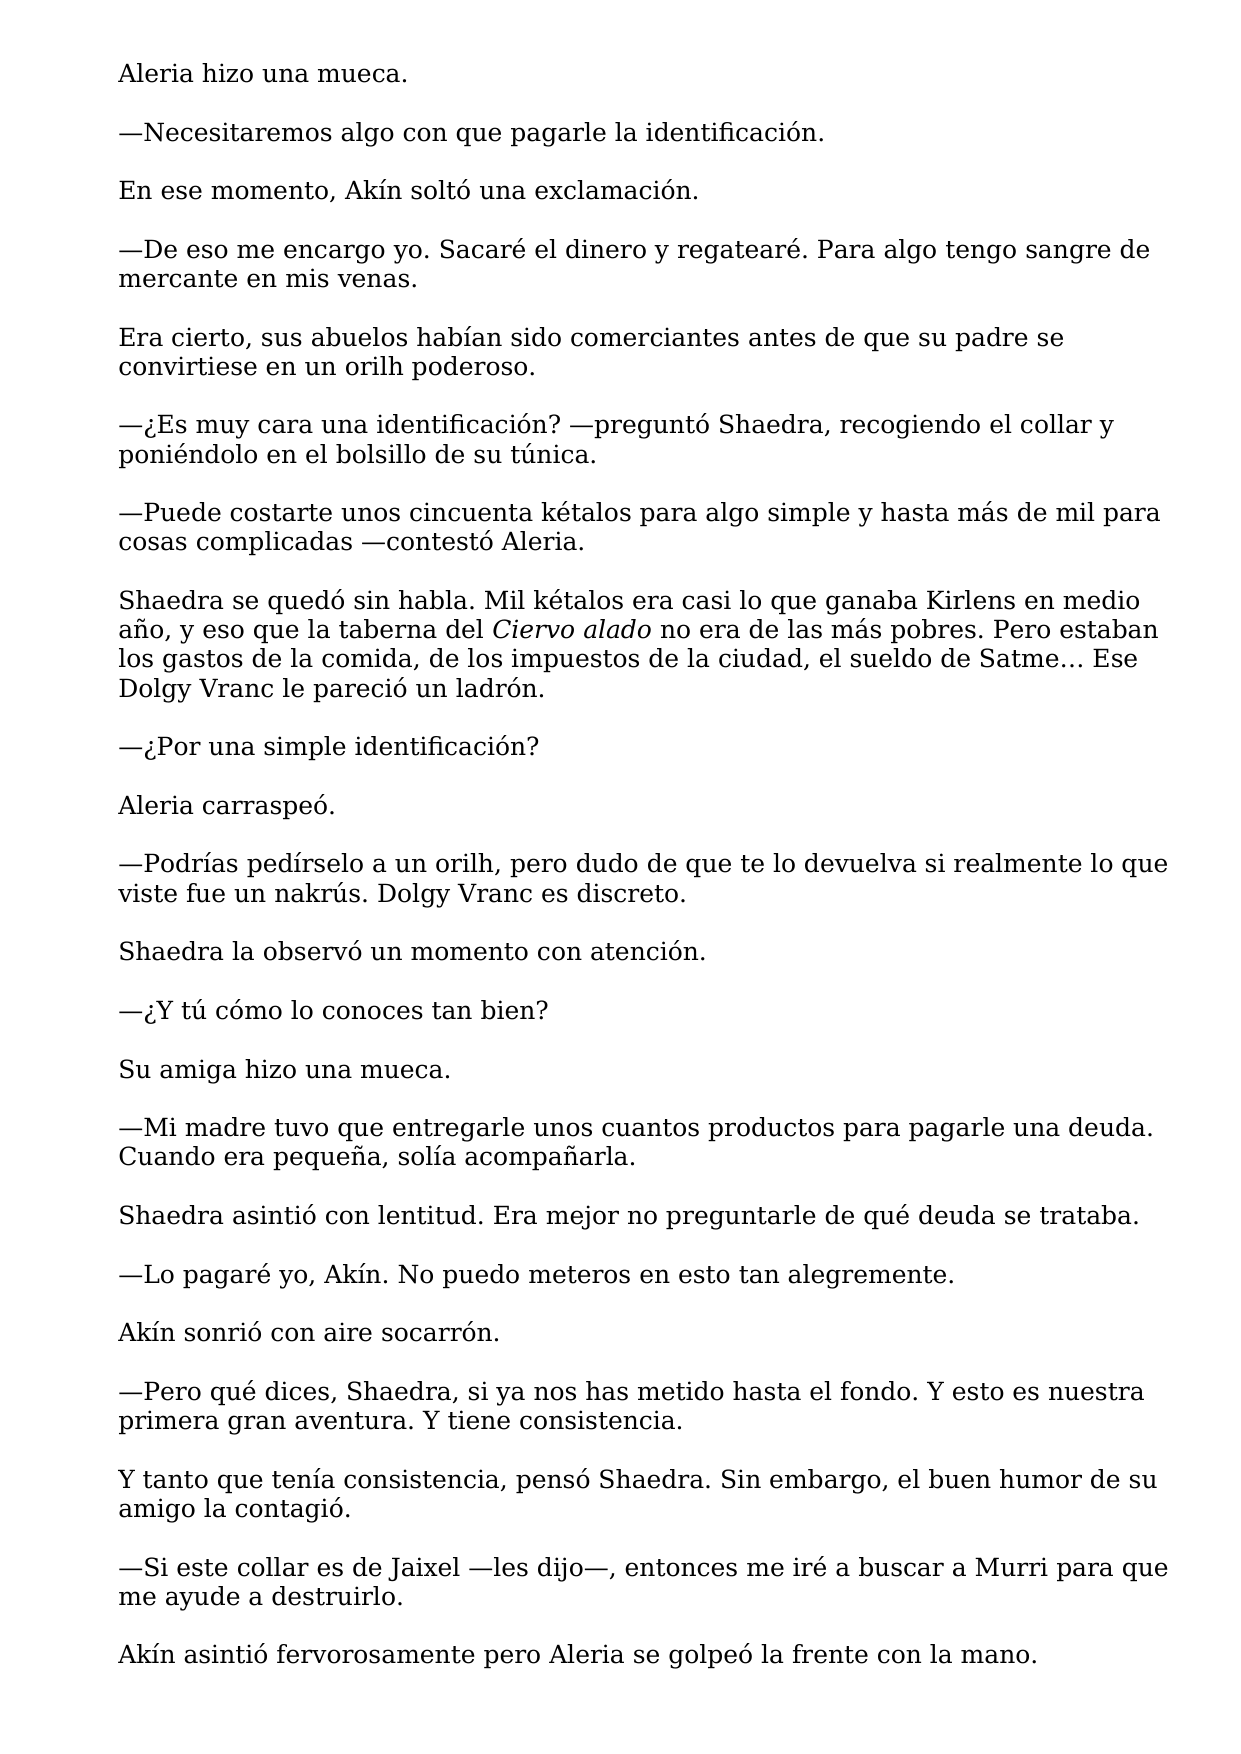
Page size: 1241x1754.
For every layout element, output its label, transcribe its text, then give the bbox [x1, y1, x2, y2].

text —De eso me encargo yo. Sacaré el dinero y regatearé. Para algo tengo sangre de mercante en mis venas. [118, 235, 1181, 293]
text —Necesitaremos algo con que pagarle la identificación. [118, 118, 1181, 147]
text Shaedra asintió con lentitud. Era mejor no preguntarle de qué deuda se trataba. [118, 1201, 1181, 1230]
text —Puede costarte unos cincuenta kétalos para algo simple y hasta más de mil para cosas complicadas —contestó Aleria. [118, 498, 1181, 557]
text Era cierto, sus abuelos habían sido comerciantes antes de que su padre se convirtiese en un orilh poderoso. [118, 323, 1181, 381]
text Aleria carraspeó. [118, 791, 1181, 820]
text —Pero qué dices, Shaedra, si ya nos has metido hasta el fondo. Y esto es nuestra primera gran aventura. Y tiene consistencia. [118, 1377, 1181, 1436]
text Akín asintió fervorosamente pero Aleria se golpeó la frente con la mano. [118, 1641, 1181, 1670]
text —Lo pagaré yo, Akín. No puedo meteros en esto tan alegremente. [118, 1260, 1181, 1289]
text —¿Por una simple identificación? [118, 732, 1181, 762]
text Aleria hizo una mueca. [118, 59, 1181, 88]
text —Mi madre tuvo que entregarle unos cuantos productos para pagarle una deuda. Cuando era pequeña, solía acompañarla. [118, 1113, 1181, 1172]
text Y tanto que tenía consistencia, pensó Shaedra. Sin embargo, el buen humor de su amigo la contagió. [118, 1465, 1181, 1523]
text Su amiga hizo una mueca. [118, 1055, 1181, 1084]
text Shaedra se quedó sin habla. Mil kétalos era casi lo que ganaba Kirlens en medio año, y eso que la taberna del Ciervo alado no era de las más pobres. Pero estaban los gastos de la comida, de los impuestos de la ciudad, el sueldo de Satme… Ese Dolgy Vranc le pareció un ladrón. [118, 586, 1181, 703]
text Akín sonrió con aire socarrón. [118, 1318, 1181, 1348]
text —Si este collar es de Jaixel —les dijo—, entonces me iré a buscar a Murri para que me ayude a destruirlo. [118, 1553, 1181, 1611]
text Shaedra la observó un momento con atención. [118, 937, 1181, 967]
text —¿Y tú cómo lo conoces tan bien? [118, 996, 1181, 1025]
text —Podrías pedírselo a un orilh, pero dudo de que te lo devuelva si realmente lo que viste fue un nakrús. Dolgy Vranc es discreto. [118, 850, 1181, 908]
text —¿Es muy cara una identificación? —preguntó Shaedra, recogiendo el collar y poniéndolo en el bolsillo de su túnica. [118, 411, 1181, 469]
text En ese momento, Akín soltó una exclamación. [118, 176, 1181, 206]
